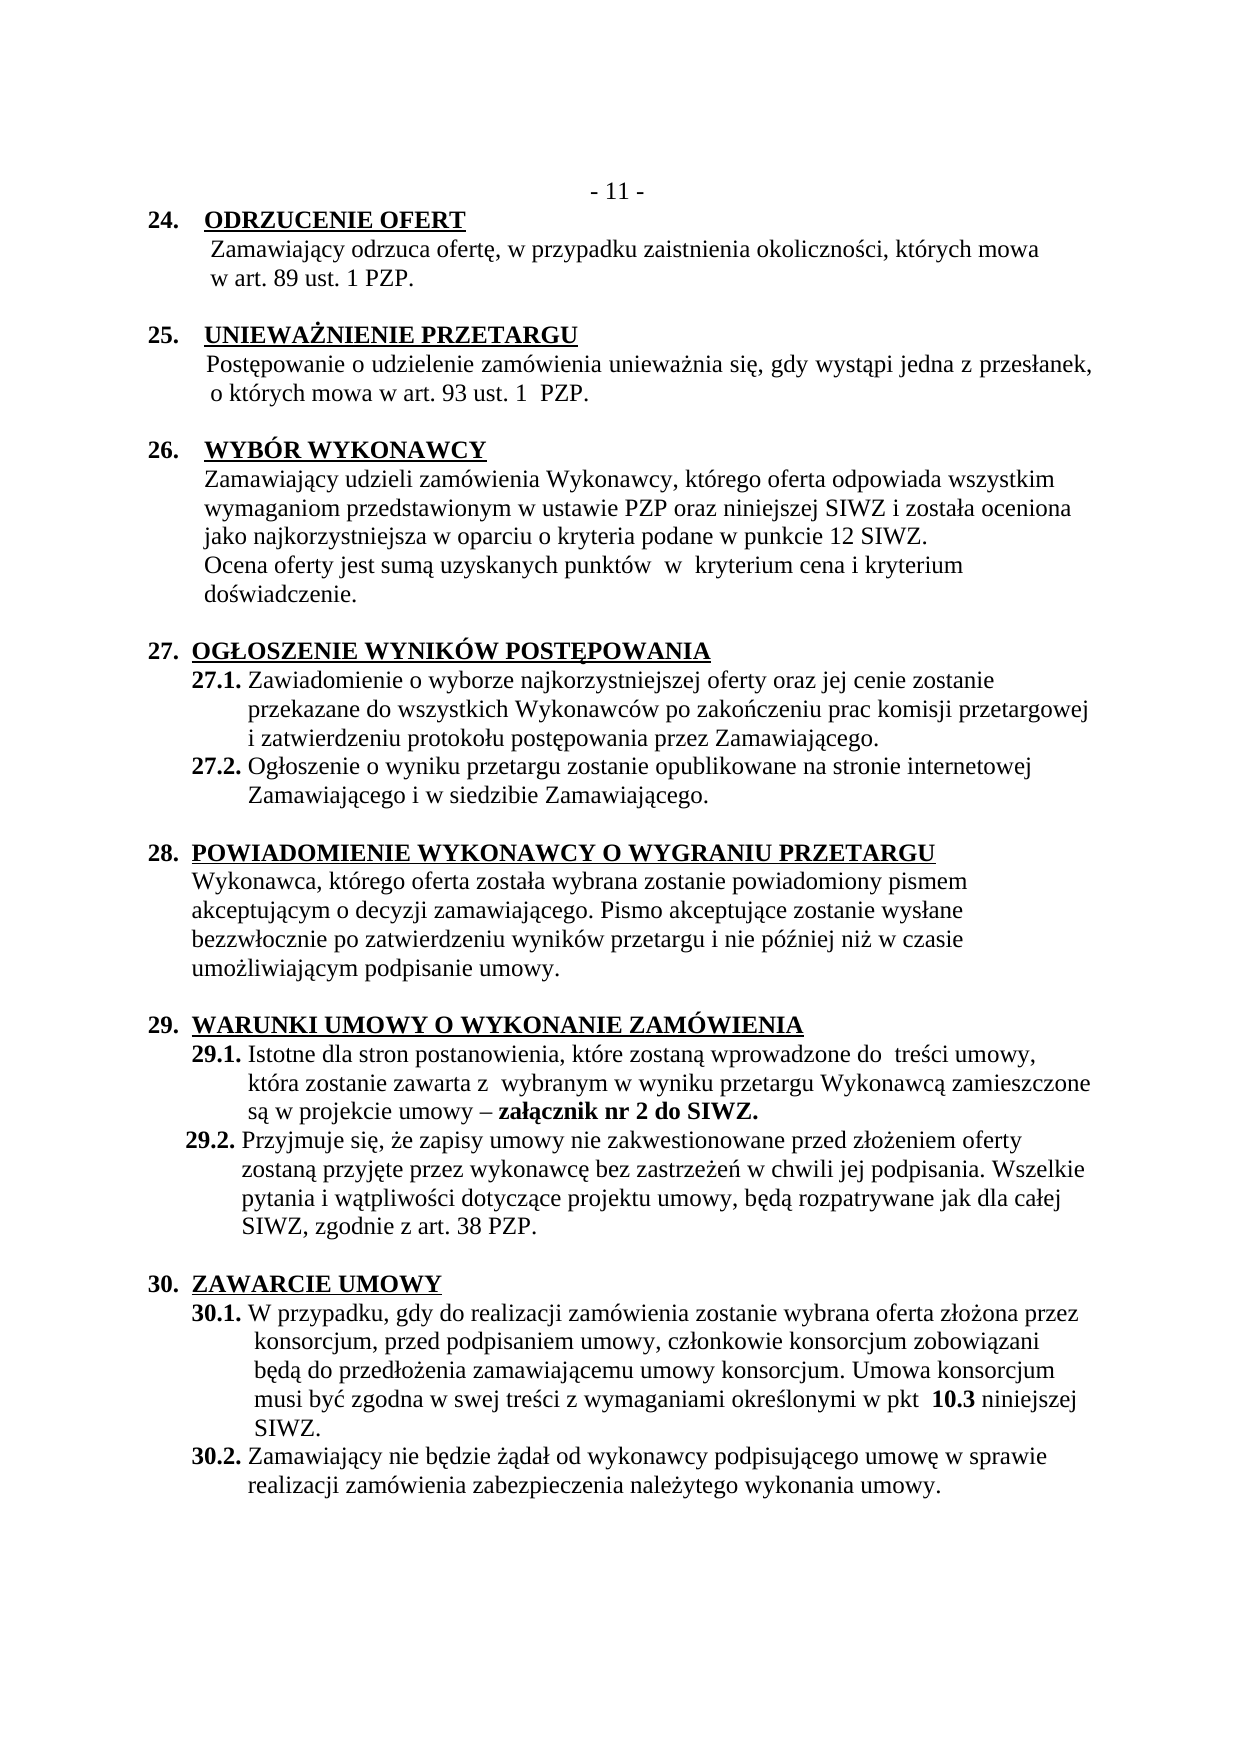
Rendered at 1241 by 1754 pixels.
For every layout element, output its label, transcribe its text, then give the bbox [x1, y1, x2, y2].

text Zamawiającego i w siedzibie Zamawiającego. [185, 780, 1092, 809]
text konsorcjum, przed podpisaniem umowy, członkowie konsorcjum zobowiązani [148, 1326, 1092, 1355]
text 25. UNIEWAŻNIENIE PRZETARGU [148, 320, 1092, 349]
text Zamawiający udzieli zamówienia Wykonawcy, którego oferta odpowiada wszystkim [185, 464, 1092, 493]
text Zamawiający odrzuca ofertę, w przypadku zaistnienia okoliczności, których mowa w art. 89 ust. 1 PZP. [185, 234, 1092, 291]
text jako najkorzystniejsza w oparciu o kryteria podane w punkcie 12 SIWZ. Ocena oferty jest sumą uzyskanych punktów w kryterium cena i kryterium [185, 521, 1092, 579]
text wymaganiom przedstawionym w ustawie PZP oraz niniejszej SIWZ i została oceniona [185, 493, 1092, 521]
text która zostanie zawarta z wybranym w wyniku przetargu Wykonawcą zamieszczone [148, 1068, 1092, 1096]
text 29. WARUNKI UMOWY O WYKONANIE ZAMÓWIENIA [148, 1010, 1092, 1039]
text 26. WYBÓR WYKONAWCY [148, 435, 1092, 464]
text przekazane do wszystkich Wykonawców po zakończeniu prac komisji przetargowej [185, 694, 1092, 723]
text 30.1. W przypadku, gdy do realizacji zamówienia zostanie wybrana oferta złożona przez [148, 1298, 1092, 1326]
text 24. ODRZUCENIE OFERT [148, 205, 1092, 234]
text Wykonawca, którego oferta została wybrana zostanie powiadomiony pismem [185, 866, 1092, 895]
text zostaną przyjęte przez wykonawcę bez zastrzeżeń w chwili jej podpisania. Wszelkie [148, 1154, 1092, 1183]
text i zatwierdzeniu protokołu postępowania przez Zamawiającego. [185, 723, 1092, 751]
text są w projekcie umowy – załącznik nr 2 do SIWZ. [148, 1096, 1092, 1125]
text 27.2. Ogłoszenie o wyniku przetargu zostanie opublikowane na stronie internetowej [185, 751, 1092, 780]
text 30. ZAWARCIE UMOWY [148, 1269, 1092, 1298]
text realizacji zamówienia zabezpieczenia należytego wykonania umowy. [148, 1470, 1092, 1499]
text 29.1. Istotne dla stron postanowienia, które zostaną wprowadzone do treści umowy, [148, 1039, 1092, 1068]
text 27.1. Zawiadomienie o wyborze najkorzystniejszej oferty oraz jej cenie zostanie [185, 665, 1092, 694]
text SIWZ, zgodnie z art. 38 PZP. [148, 1211, 1092, 1240]
text Postępowanie o udzielenie zamówienia unieważnia się, gdy wystąpi jedna z przesłanek, o których mowa w art. 93 ust. 1 PZP. [185, 349, 1092, 406]
text 29.2. Przyjmuje się, że zapisy umowy nie zakwestionowane przed złożeniem oferty [148, 1125, 1092, 1154]
text 28. POWIADOMIENIE WYKONAWCY O WYGRANIU PRZETARGU [148, 809, 1092, 866]
text SIWZ. [148, 1413, 1092, 1441]
text 27. OGŁOSZENIE WYNIKÓW POSTĘPOWANIA [148, 636, 1092, 665]
text bezzwłocznie po zatwierdzeniu wyników przetargu i nie później niż w czasie [185, 924, 1092, 953]
text 30.2. Zamawiający nie będzie żądał od wykonawcy podpisującego umowę w sprawie [148, 1441, 1092, 1470]
text będą do przedłożenia zamawiającemu umowy konsorcjum. Umowa konsorcjum [148, 1355, 1092, 1384]
text doświadczenie. [185, 579, 1092, 636]
text pytania i wątpliwości dotyczące projektu umowy, będą rozpatrywane jak dla całej [148, 1183, 1092, 1211]
text umożliwiającym podpisanie umowy. [185, 953, 1092, 981]
text musi być zgodna w swej treści z wymaganiami określonymi w pkt 10.3 niniejszej [148, 1384, 1092, 1413]
text akceptującym o decyzji zamawiającego. Pismo akceptujące zostanie wysłane [185, 895, 1092, 924]
text - 11 - [148, 176, 1092, 205]
